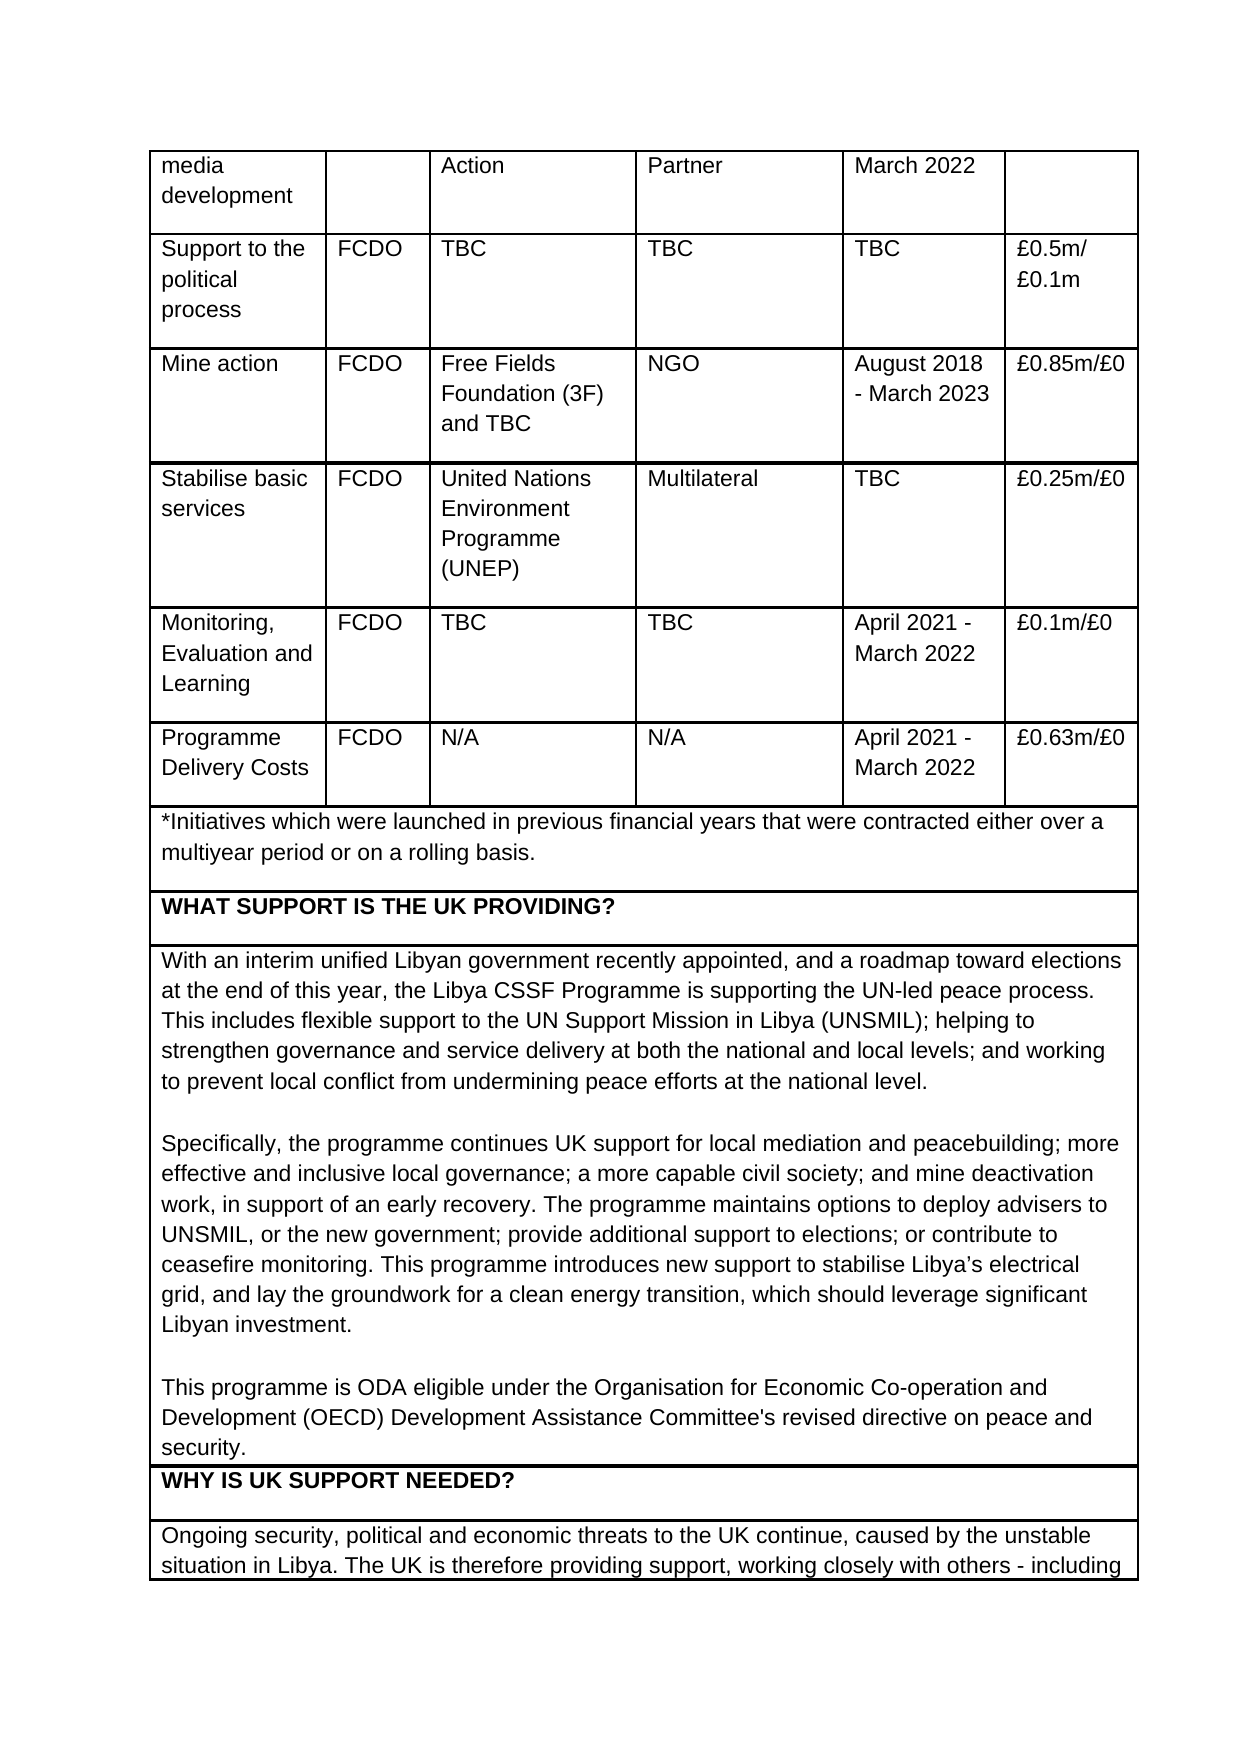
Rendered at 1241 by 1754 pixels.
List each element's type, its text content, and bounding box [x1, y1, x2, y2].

table_cell *Initiatives which were launched in previous financial years that were contracted either over a multiyear period or on a rolling basis. [151, 808, 1137, 889]
table_cell Programme Delivery Costs [151, 724, 325, 805]
table_cell TBC [431, 235, 635, 347]
table_cell August 2018 - March 2023 [844, 350, 1004, 461]
table_cell NGO [637, 350, 842, 461]
table_cell £0.85m/£0 [1006, 350, 1137, 461]
table_cell WHY IS UK SUPPORT NEEDED? [151, 1468, 1137, 1518]
table_cell FCDO [327, 235, 429, 347]
table_cell FCDO [327, 724, 429, 805]
table_cell Monitoring, Evaluation and Learning [151, 609, 325, 721]
table_cell April 2021 - March 2022 [844, 609, 1004, 721]
table_cell Action [431, 152, 635, 233]
table_cell [1006, 152, 1137, 233]
table_cell Ongoing security, political and economic threats to the UK continue, caused by the unstable situation in Libya. The UK is therefore providing support, working closely with others - including [151, 1522, 1137, 1578]
table_cell TBC [637, 609, 842, 721]
table_cell £0.63m/£0 [1006, 724, 1137, 805]
table_cell £0.25m/£0 [1006, 465, 1137, 606]
table_cell FCDO [327, 609, 429, 721]
table_cell [327, 152, 429, 233]
table_cell Stabilise basic services [151, 465, 325, 606]
table_cell N/A [431, 724, 635, 805]
table_cell TBC [844, 465, 1004, 606]
table_cell With an interim unified Libyan government recently appointed, and a roadmap toward elections at the end of this year, the Libya CSSF Programme is supporting the UN-led peace process. This includes flexible support to the UN Support Mission in Libya (UNSMIL); helping to strengthen governance and service delivery at both the national and local levels; and working to prevent local conflict from undermining peace efforts at the national level. Specifically, the programme continues UK support for local mediation and peacebuilding; more effective and inclusive local governance; a more capable civil society; and mine deactivation work, in support of an early recovery. The programme maintains options to deploy advisers to UNSMIL, or the new government; provide additional support to elections; or contribute to ceasefire monitoring. This programme introduces new support to stabilise Libya’s electrical grid, and lay the groundwork for a clean energy transition, which should leverage significant Libyan investment. This programme is ODA eligible under the Organisation for Economic Co-operation and Development (OECD) Development Assistance Committee's revised directive on peace and security. [151, 947, 1137, 1464]
table_cell Free Fields Foundation (3F) and TBC [431, 350, 635, 461]
table_cell N/A [637, 724, 842, 805]
table_cell TBC [431, 609, 635, 721]
table_cell £0.1m/£0 [1006, 609, 1137, 721]
table_cell - March 2022 [844, 152, 1004, 233]
table_cell Mine action [151, 350, 325, 461]
table_cell TBC [844, 235, 1004, 347]
table_cell FCDO [327, 465, 429, 606]
table_cell United Nations Environment Programme (UNEP) [431, 465, 635, 606]
table_cell Partner [637, 152, 842, 233]
table_cell £0.5m/ £0.1m [1006, 235, 1137, 347]
table_cell FCDO [327, 350, 429, 461]
table_cell TBC [637, 235, 842, 347]
table_cell media development [151, 152, 325, 233]
table_cell Multilateral [637, 465, 842, 606]
table_cell WHAT SUPPORT IS THE UK PROVIDING? [151, 893, 1137, 944]
table_cell April 2021 - March 2022 [844, 724, 1004, 805]
table_cell Support to the political process [151, 235, 325, 347]
